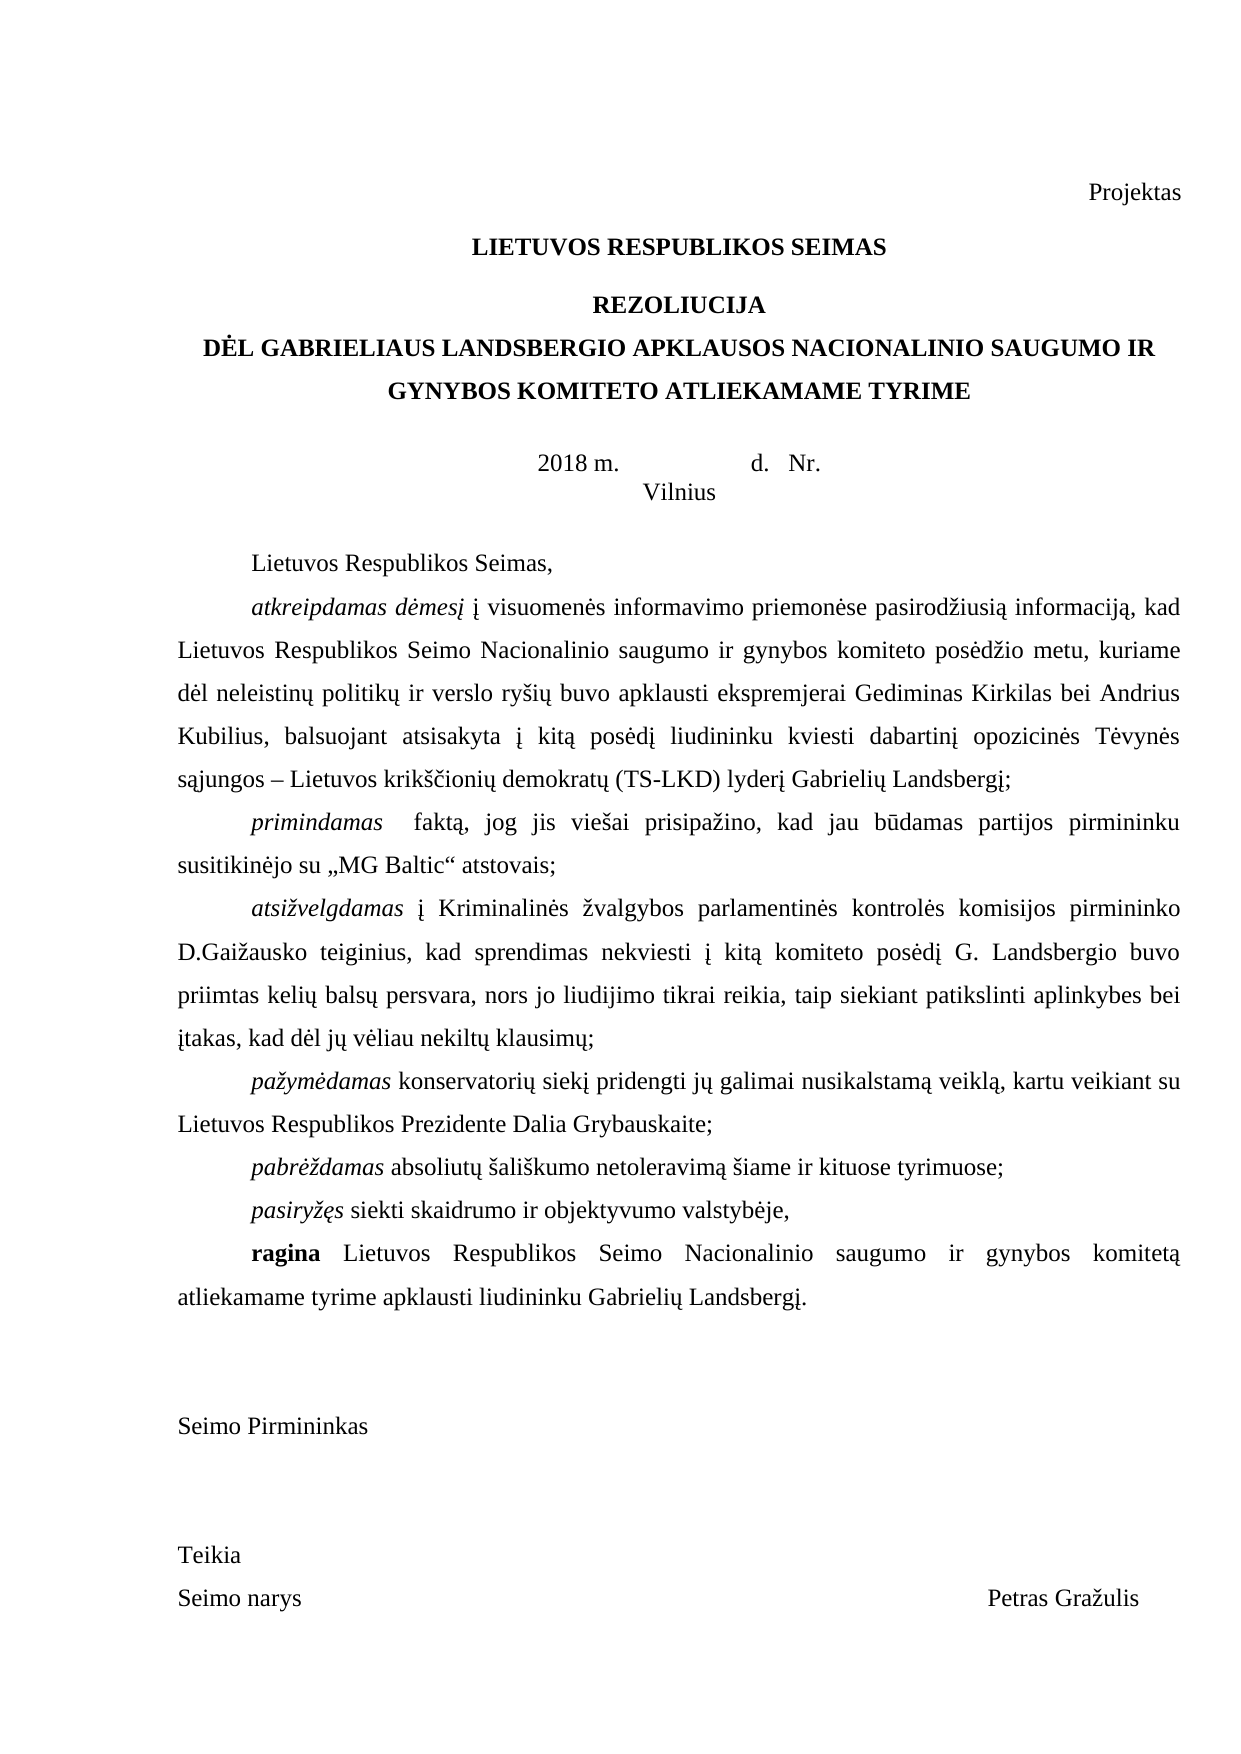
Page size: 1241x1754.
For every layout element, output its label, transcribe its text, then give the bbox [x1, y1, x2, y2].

text Lietuvos Respublikos Seimas, [177, 548, 1181, 577]
text Seimo narys Petras Gražulis [177, 1583, 1181, 1612]
text pasiryžęs siekti skaidrumo ir objektyvumo valstybėje, [177, 1195, 1181, 1224]
text LIETUVOS RESPUBLIKOS SEIMAS [177, 232, 1181, 261]
text atkreipdamas dėmesį į visuomenės informavimo priemonėse pasirodžiusią informaciją, kad Lietuvos Respublikos Seimo Nacionalinio saugumo ir gynybos komiteto posėdžio metu, kuriame dėl neleistinų politikų ir verslo ryšių buvo apklausti ekspremjerai Gediminas Kirkilas bei Andrius Kubilius, balsuojant atsisakyta į kitą posėdį liudininku kviesti dabartinį opozicinės Tėvynės sąjungos – Lietuvos krikščionių demokratų (TS-LKD) lyderį Gabrielių Landsbergį; [177, 592, 1181, 793]
text REZOLIUCIJA [177, 290, 1181, 318]
text ragina Lietuvos Respublikos Seimo Nacionalinio saugumo ir gynybos komitetą atliekamame tyrime apklausti liudininku Gabrielių Landsbergį. [177, 1238, 1181, 1310]
text Projektas [177, 177, 1181, 206]
text 2018 m. d. Nr. Vilnius [177, 448, 1181, 505]
text pažymėdamas konservatorių siekį pridengti jų galimai nusikalstamą veiklą, kartu veikiant su Lietuvos Respublikos Prezidente Dalia Grybauskaite; [177, 1066, 1181, 1138]
text primindamas faktą, jog jis viešai prisipažino, kad jau būdamas partijos pirmininku susitikinėjo su „MG Baltic“ atstovais; [177, 807, 1181, 879]
text DĖL GABRIELIAUS LANDSBERGIO APKLAUSOS NACIONALINIO SAUGUMO IR GYNYBOS KOMITETO ATLIEKAMAME TYRIME [177, 333, 1181, 405]
text Seimo Pirmininkas [177, 1411, 1181, 1440]
text Teikia [177, 1540, 1181, 1569]
text pabrėždamas absoliutų šališkumo netoleravimą šiame ir kituose tyrimuose; [177, 1152, 1181, 1181]
text atsižvelgdamas į Kriminalinės žvalgybos parlamentinės kontrolės komisijos pirmininko D.Gaižausko teiginius, kad sprendimas nekviesti į kitą komiteto posėdį G. Landsbergio buvo priimtas kelių balsų persvara, nors jo liudijimo tikrai reikia, taip siekiant patikslinti aplinkybes bei įtakas, kad dėl jų vėliau nekiltų klausimų; [177, 893, 1181, 1052]
